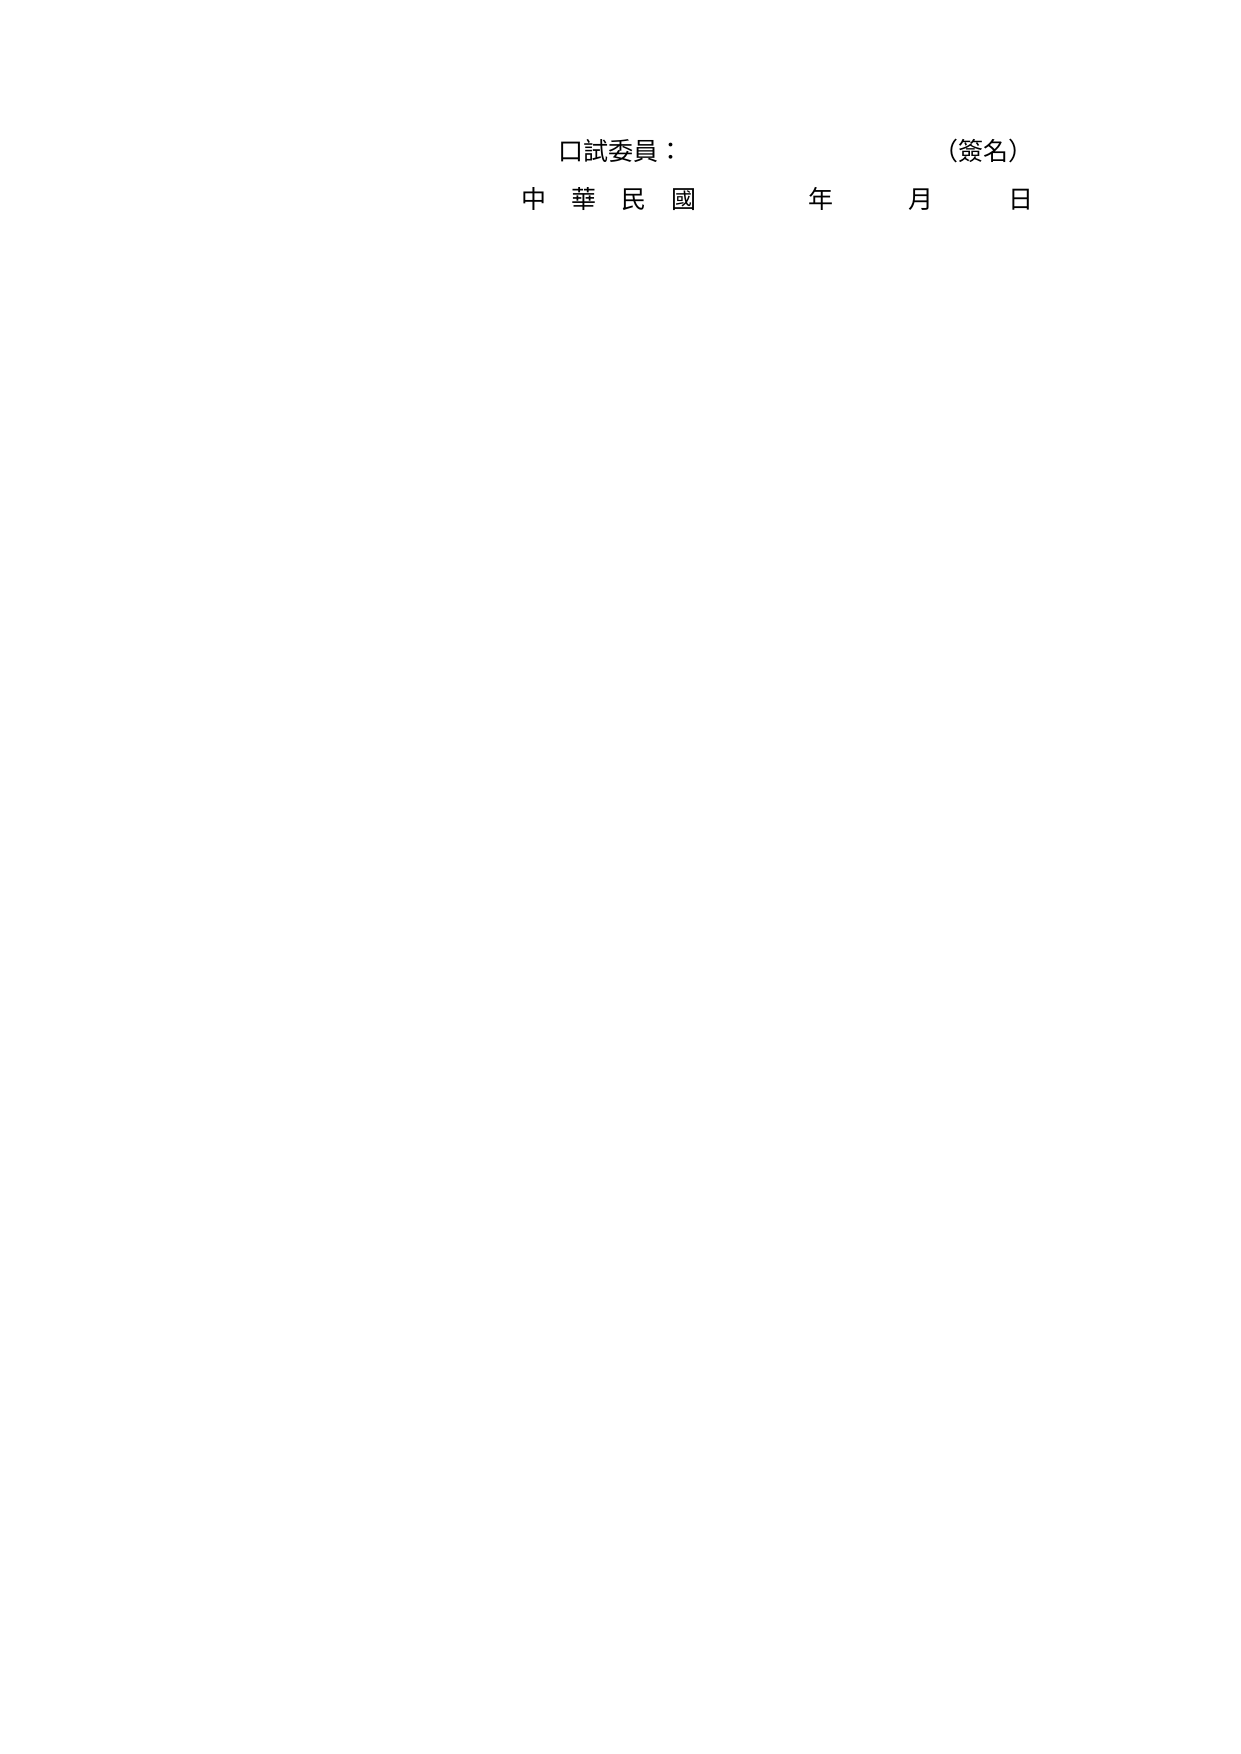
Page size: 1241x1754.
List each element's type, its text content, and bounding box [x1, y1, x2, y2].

text 中 華 民 國 年 月 日 [207, 180, 1033, 216]
text 口試委員： （簽名） [207, 131, 1033, 167]
